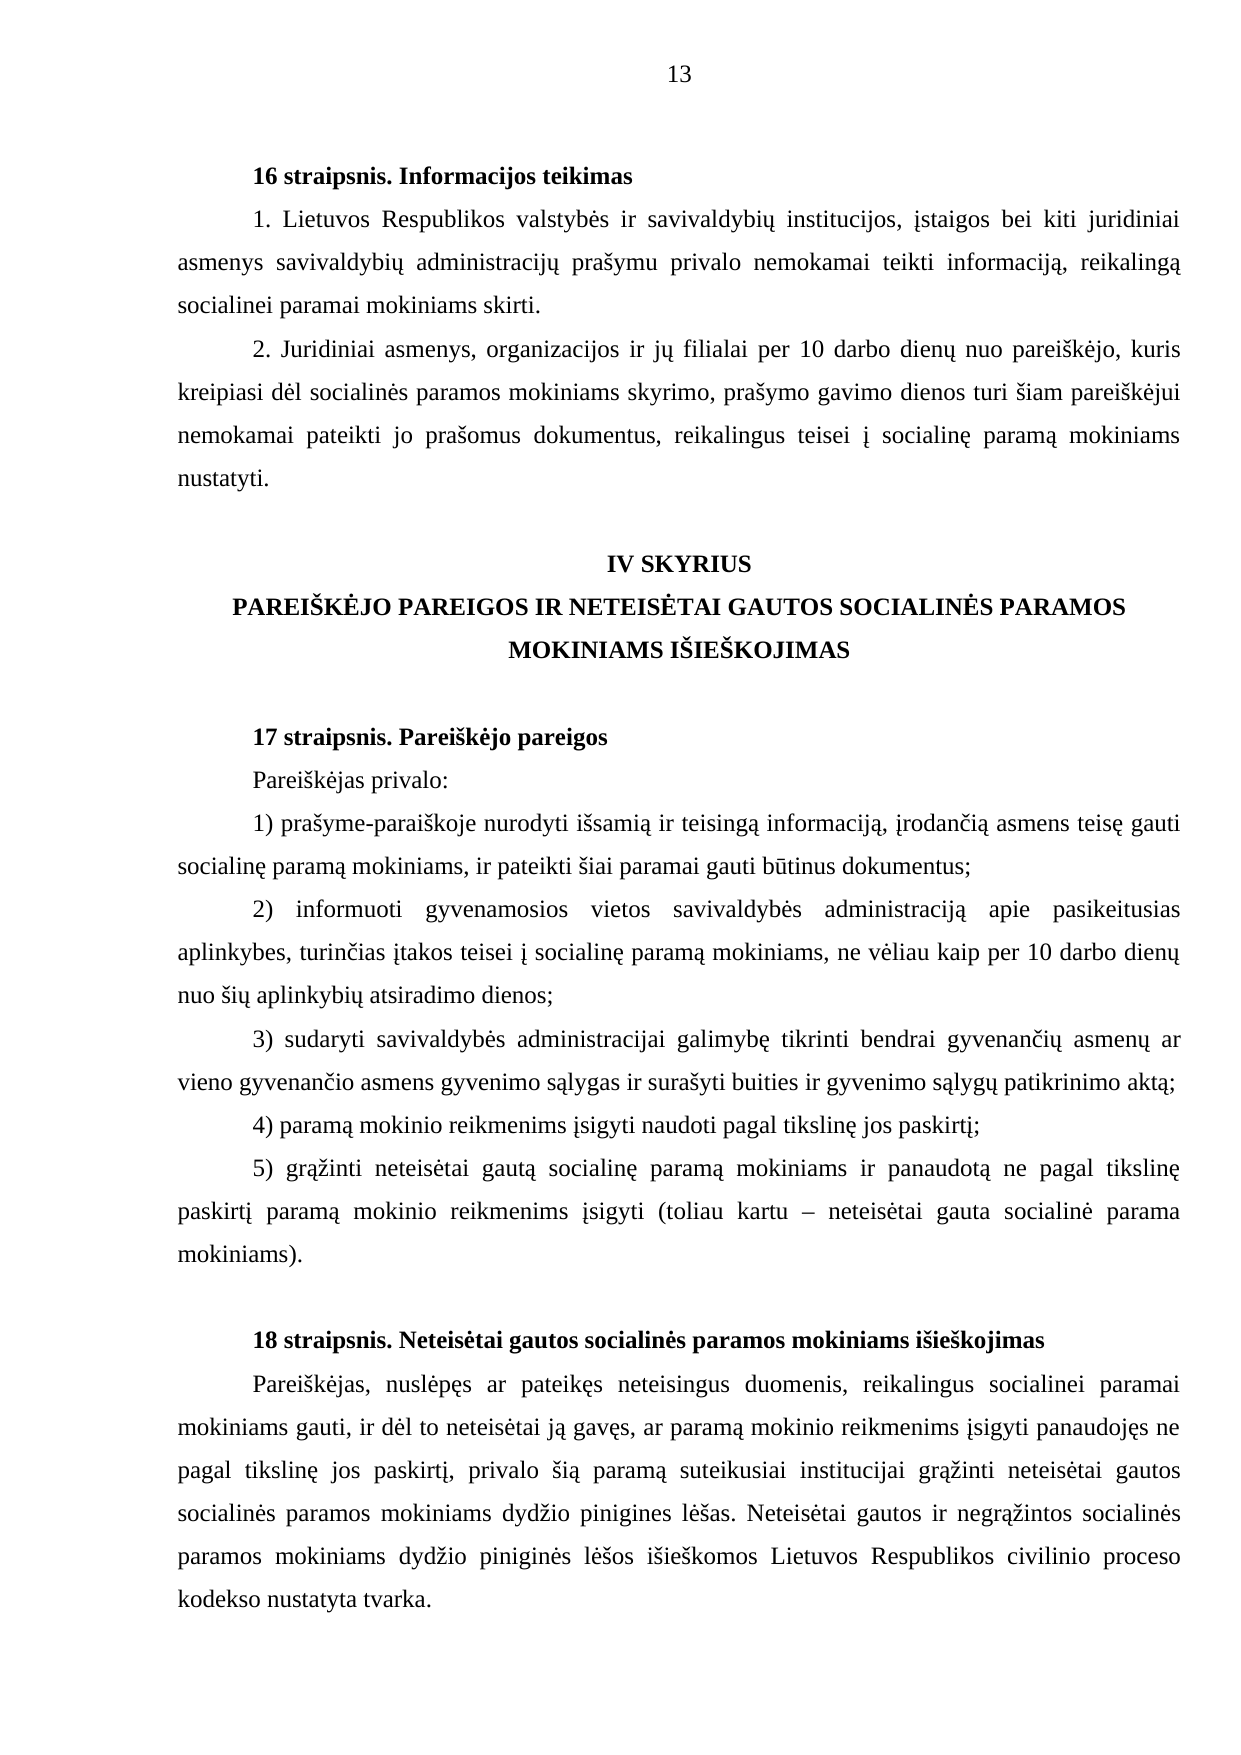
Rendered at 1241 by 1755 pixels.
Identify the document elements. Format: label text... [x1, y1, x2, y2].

text 2. Juridiniai asmenys, organizacijos ir jų filialai per 10 darbo dienų nuo pareiškėjo, kuris kreipiasi dėl socialinės paramos mokiniams skyrimo, prašymo gavimo dienos turi šiam pareiškėjui nemokamai pateikti jo prašomus dokumentus, reikalingus teisei į socialinę paramą mokiniams nustatyti. [177, 334, 1181, 492]
text 17 straipsnis. Pareiškėjo pareigos [177, 722, 1181, 751]
text Pareiškėjas privalo: [177, 765, 1181, 794]
text 2) informuoti gyvenamosios vietos savivaldybės administraciją apie pasikeitusias aplinkybes, turinčias įtakos teisei į socialinę paramą mokiniams, ne vėliau kaip per 10 darbo dienų nuo šių aplinkybių atsiradimo dienos; [177, 894, 1181, 1009]
text PAREIŠKĖJO pareigos IR Neteisėtai gautos socialinės paramos MOKINIAMS išieškojimas [177, 592, 1181, 664]
text 1) prašyme-paraiškoje nurodyti išsamią ir teisingą informaciją, įrodančią asmens teisę gauti socialinę paramą mokiniams, ir pateikti šiai paramai gauti būtinus dokumentus; [177, 808, 1181, 880]
text 16 straipsnis. Informacijos teikimas [177, 161, 1181, 190]
text 18 straipsnis. Neteisėtai gautos socialinės paramos mokiniams išieškojimas [177, 1326, 1181, 1354]
text 1. Lietuvos Respublikos valstybės ir savivaldybių institucijos, įstaigos bei kiti juridiniai asmenys savivaldybių administracijų prašymu privalo nemokamai teikti informaciją, reikalingą socialinei paramai mokiniams skirti. [177, 204, 1181, 319]
text 4) paramą mokinio reikmenims įsigyti naudoti pagal tikslinę jos paskirtį; [177, 1110, 1181, 1139]
text 3) sudaryti savivaldybės administracijai galimybę tikrinti bendrai gyvenančių asmenų ar vieno gyvenančio asmens gyvenimo sąlygas ir surašyti buities ir gyvenimo sąlygų patikrinimo aktą; [177, 1024, 1181, 1096]
text Pareiškėjas, nuslėpęs ar pateikęs neteisingus duomenis, reikalingus socialinei paramai mokiniams gauti, ir dėl to neteisėtai ją gavęs, ar paramą mokinio reikmenims įsigyti panaudojęs ne pagal tikslinę jos paskirtį, privalo šią paramą suteikusiai institucijai grąžinti neteisėtai gautos socialinės paramos mokiniams dydžio pinigines lėšas. Neteisėtai gautos ir negrąžintos socialinės paramos mokiniams dydžio piniginės lėšos išieškomos Lietuvos Respublikos civilinio proceso kodekso nustatyta tvarka. [177, 1369, 1181, 1613]
text IV SKYRIUS [177, 549, 1181, 578]
text 5) grąžinti neteisėtai gautą socialinę paramą mokiniams ir panaudotą ne pagal tikslinę paskirtį paramą mokinio reikmenims įsigyti (toliau kartu – neteisėtai gauta socialinė parama mokiniams). [177, 1153, 1181, 1268]
